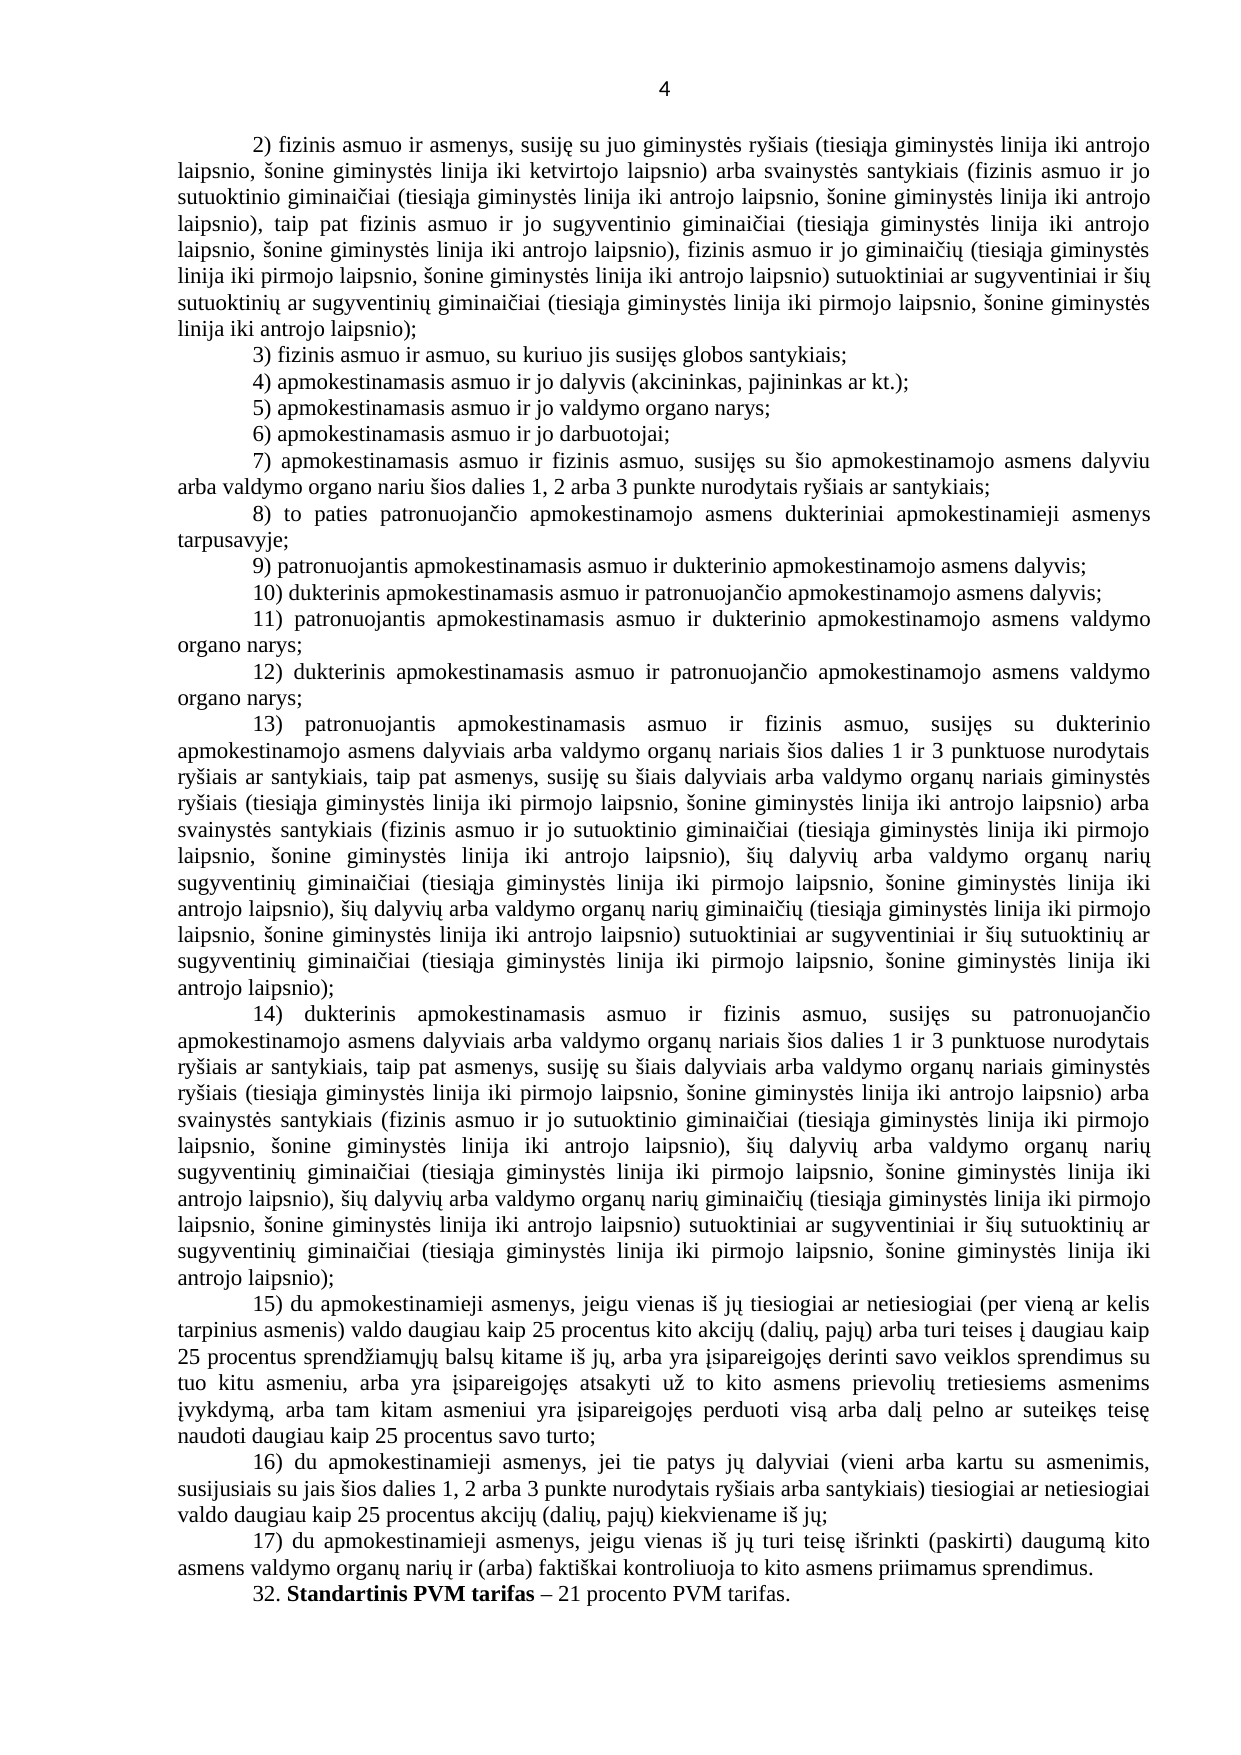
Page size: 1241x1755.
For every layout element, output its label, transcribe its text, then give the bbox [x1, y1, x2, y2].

text 6) apmokestinamasis asmuo ir jo darbuotojai; [177, 421, 1152, 447]
text 13) patronuojantis apmokestinamasis asmuo ir fizinis asmuo, susijęs su dukterinio apmokestinamojo asmens dalyviais arba valdymo organų nariais šios dalies 1 ir 3 punktuose nurodytais ryšiais ar santykiais, taip pat asmenys, susiję su šiais dalyviais arba valdymo organų nariais giminystės ryšiais (tiesiąja giminystės linija iki pirmojo laipsnio, šonine giminystės linija iki antrojo laipsnio) arba svainystės santykiais (fizinis asmuo ir jo sutuoktinio giminaičiai (tiesiąja giminystės linija iki pirmojo laipsnio, šonine giminystės linija iki antrojo laipsnio), šių dalyvių arba valdymo organų narių sugyventinių giminaičiai (tiesiąja giminystės linija iki pirmojo laipsnio, šonine giminystės linija iki antrojo laipsnio), šių dalyvių arba valdymo organų narių giminaičių (tiesiąja giminystės linija iki pirmojo laipsnio, šonine giminystės linija iki antrojo laipsnio) sutuoktiniai ar sugyventiniai ir šių sutuoktinių ar sugyventinių giminaičiai (tiesiąja giminystės linija iki pirmojo laipsnio, šonine giminystės linija iki antrojo laipsnio); [177, 710, 1152, 1000]
text 11) patronuojantis apmokestinamasis asmuo ir dukterinio apmokestinamojo asmens valdymo organo narys; [177, 605, 1152, 658]
text 14) dukterinis apmokestinamasis asmuo ir fizinis asmuo, susijęs su patronuojančio apmokestinamojo asmens dalyviais arba valdymo organų nariais šios dalies 1 ir 3 punktuose nurodytais ryšiais ar santykiais, taip pat asmenys, susiję su šiais dalyviais arba valdymo organų nariais giminystės ryšiais (tiesiąja giminystės linija iki pirmojo laipsnio, šonine giminystės linija iki antrojo laipsnio) arba svainystės santykiais (fizinis asmuo ir jo sutuoktinio giminaičiai (tiesiąja giminystės linija iki pirmojo laipsnio, šonine giminystės linija iki antrojo laipsnio), šių dalyvių arba valdymo organų narių sugyventinių giminaičiai (tiesiąja giminystės linija iki pirmojo laipsnio, šonine giminystės linija iki antrojo laipsnio), šių dalyvių arba valdymo organų narių giminaičių (tiesiąja giminystės linija iki pirmojo laipsnio, šonine giminystės linija iki antrojo laipsnio) sutuoktiniai ar sugyventiniai ir šių sutuoktinių ar sugyventinių giminaičiai (tiesiąja giminystės linija iki pirmojo laipsnio, šonine giminystės linija iki antrojo laipsnio); [177, 1000, 1152, 1290]
text 32. Standartinis PVM tarifas – 21 procento PVM tarifas. [177, 1580, 1152, 1606]
text 15) du apmokestinamieji asmenys, jeigu vienas iš jų tiesiogiai ar netiesiogiai (per vieną ar kelis tarpinius asmenis) valdo daugiau kaip 25 procentus kito akcijų (dalių, pajų) arba turi teises į daugiau kaip 25 procentus sprendžiamųjų balsų kitame iš jų, arba yra įsipareigojęs derinti savo veiklos sprendimus su tuo kitu asmeniu, arba yra įsipareigojęs atsakyti už to kito asmens prievolių tretiesiems asmenims įvykdymą, arba tam kitam asmeniui yra įsipareigojęs perduoti visą arba dalį pelno ar suteikęs teisę naudoti daugiau kaip 25 procentus savo turto; [177, 1290, 1152, 1448]
text 3) fizinis asmuo ir asmuo, su kuriuo jis susijęs globos santykiais; [177, 341, 1152, 368]
text 5) apmokestinamasis asmuo ir jo valdymo organo narys; [177, 394, 1152, 421]
text 17) du apmokestinamieji asmenys, jeigu vienas iš jų turi teisę išrinkti (paskirti) daugumą kito asmens valdymo organų narių ir (arba) faktiškai kontroliuoja to kito asmens priimamus sprendimus. [177, 1527, 1152, 1580]
text 8) to paties patronuojančio apmokestinamojo asmens dukteriniai apmokestinamieji asmenys tarpusavyje; [177, 499, 1152, 552]
text 9) patronuojantis apmokestinamasis asmuo ir dukterinio apmokestinamojo asmens dalyvis; [177, 552, 1152, 579]
text 4) apmokestinamasis asmuo ir jo dalyvis (akcininkas, pajininkas ar kt.); [177, 368, 1152, 394]
text 2) fizinis asmuo ir asmenys, susiję su juo giminystės ryšiais (tiesiąja giminystės linija iki antrojo laipsnio, šonine giminystės linija iki ketvirtojo laipsnio) arba svainystės santykiais (fizinis asmuo ir jo sutuoktinio giminaičiai (tiesiąja giminystės linija iki antrojo laipsnio, šonine giminystės linija iki antrojo laipsnio), taip pat fizinis asmuo ir jo sugyventinio giminaičiai (tiesiąja giminystės linija iki antrojo laipsnio, šonine giminystės linija iki antrojo laipsnio), fizinis asmuo ir jo giminaičių (tiesiąja giminystės linija iki pirmojo laipsnio, šonine giminystės linija iki antrojo laipsnio) sutuoktiniai ar sugyventiniai ir šių sutuoktinių ar sugyventinių giminaičiai (tiesiąja giminystės linija iki pirmojo laipsnio, šonine giminystės linija iki antrojo laipsnio); [177, 131, 1152, 341]
text 12) dukterinis apmokestinamasis asmuo ir patronuojančio apmokestinamojo asmens valdymo organo narys; [177, 658, 1152, 710]
text 16) du apmokestinamieji asmenys, jei tie patys jų dalyviai (vieni arba kartu su asmenimis, susijusiais su jais šios dalies 1, 2 arba 3 punkte nurodytais ryšiais arba santykiais) tiesiogiai ar netiesiogiai valdo daugiau kaip 25 procentus akcijų (dalių, pajų) kiekviename iš jų; [177, 1448, 1152, 1527]
text 7) apmokestinamasis asmuo ir fizinis asmuo, susijęs su šio apmokestinamojo asmens dalyviu arba valdymo organo nariu šios dalies 1, 2 arba 3 punkte nurodytais ryšiais ar santykiais; [177, 447, 1152, 499]
text 10) dukterinis apmokestinamasis asmuo ir patronuojančio apmokestinamojo asmens dalyvis; [177, 579, 1152, 605]
